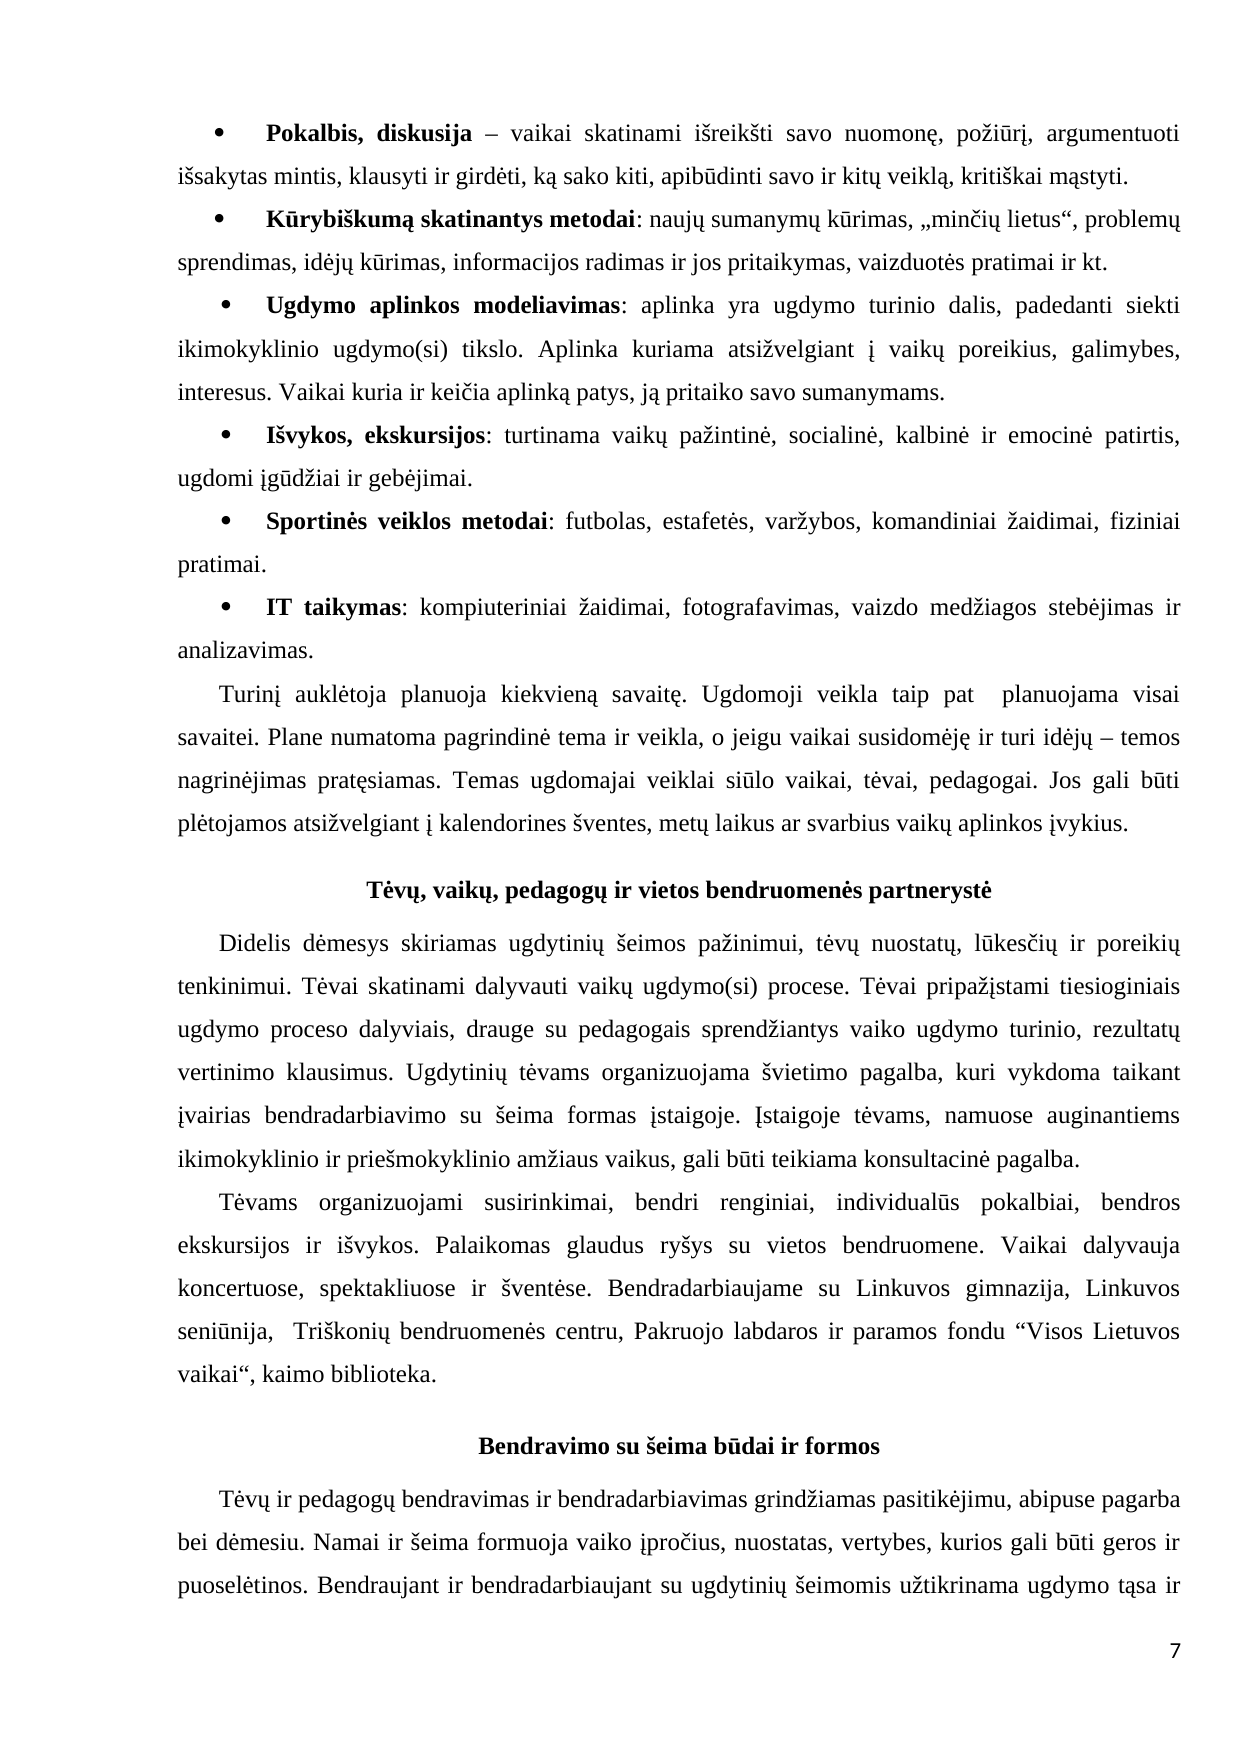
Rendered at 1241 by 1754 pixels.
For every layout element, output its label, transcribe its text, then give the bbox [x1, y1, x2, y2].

text  Išvykos, ekskursijos: turtinama vaikų pažintinė, socialinė, kalbinė ir emocinė patirtis, ugdomi įgūdžiai ir gebėjimai. [177, 420, 1181, 492]
text  Sportinės veiklos metodai: futbolas, estafetės, varžybos, komandiniai žaidimai, fiziniai pratimai. [177, 506, 1181, 578]
text Tėvams organizuojami susirinkimai, bendri renginiai, individualūs pokalbiai, bendros ekskursijos ir išvykos. Palaikomas glaudus ryšys su vietos bendruomene. Vaikai dalyvauja koncertuose, spektakliuose ir šventėse. Bendradarbiaujame su Linkuvos gimnazija, Linkuvos seniūnija, Triškonių bendruomenės centru, Pakruojo labdaros ir paramos fondu “Visos Lietuvos vaikai“, kaimo biblioteka. [177, 1187, 1181, 1388]
text  Kūrybiškumą skatinantys metodai: naujų sumanymų kūrimas, „minčių lietus“, problemų sprendimas, idėjų kūrimas, informacijos radimas ir jos pritaikymas, vaizduotės pratimai ir kt. [177, 204, 1181, 276]
text Tėvų ir pedagogų bendravimas ir bendradarbiavimas grindžiamas pasitikėjimu, abipuse pagarba bei dėmesiu. Namai ir šeima formuoja vaiko įpročius, nuostatas, vertybes, kurios gali būti geros ir puoselėtinos. Bendraujant ir bendradarbiaujant su ugdytinių šeimomis užtikrinama ugdymo tąsa ir [177, 1484, 1181, 1599]
text Didelis dėmesys skiriamas ugdytinių šeimos pažinimui, tėvų nuostatų, lūkesčių ir poreikių tenkinimui. Tėvai skatinami dalyvauti vaikų ugdymo(si) procese. Tėvai pripažįstami tiesioginiais ugdymo proceso dalyviais, drauge su pedagogais sprendžiantys vaiko ugdymo turinio, rezultatų vertinimo klausimus. Ugdytinių tėvams organizuojama švietimo pagalba, kuri vykdoma taikant įvairias bendradarbiavimo su šeima formas įstaigoje. Įstaigoje tėvams, namuose auginantiems ikimokyklinio ir priešmokyklinio amžiaus vaikus, gali būti teikiama konsultacinė pagalba. [177, 928, 1181, 1172]
text Bendravimo su šeima būdai ir formos [177, 1431, 1181, 1460]
text Tėvų, vaikų, pedagogų ir vietos bendruomenės partnerystė [177, 875, 1181, 904]
text  Pokalbis, diskusija – vaikai skatinami išreikšti savo nuomonę, požiūrį, argumentuoti išsakytas mintis, klausyti ir girdėti, ką sako kiti, apibūdinti savo ir kitų veiklą, kritiškai mąstyti. [177, 118, 1181, 190]
text  Ugdymo aplinkos modeliavimas: aplinka yra ugdymo turinio dalis, padedanti siekti ikimokyklinio ugdymo(si) tikslo. Aplinka kuriama atsižvelgiant į vaikų poreikius, galimybes, interesus. Vaikai kuria ir keičia aplinką patys, ją pritaiko savo sumanymams. [177, 291, 1181, 406]
text  IT taikymas: kompiuteriniai žaidimai, fotografavimas, vaizdo medžiagos stebėjimas ir analizavimas. [177, 592, 1181, 664]
text Turinį auklėtoja planuoja kiekvieną savaitę. Ugdomoji veikla taip pat planuojama visai savaitei. Plane numatoma pagrindinė tema ir veikla, o jeigu vaikai susidomėję ir turi idėjų – temos nagrinėjimas pratęsiamas. Temas ugdomajai veiklai siūlo vaikai, tėvai, pedagogai. Jos gali būti plėtojamos atsižvelgiant į kalendorines šventes, metų laikus ar svarbius vaikų aplinkos įvykius. [177, 679, 1181, 837]
